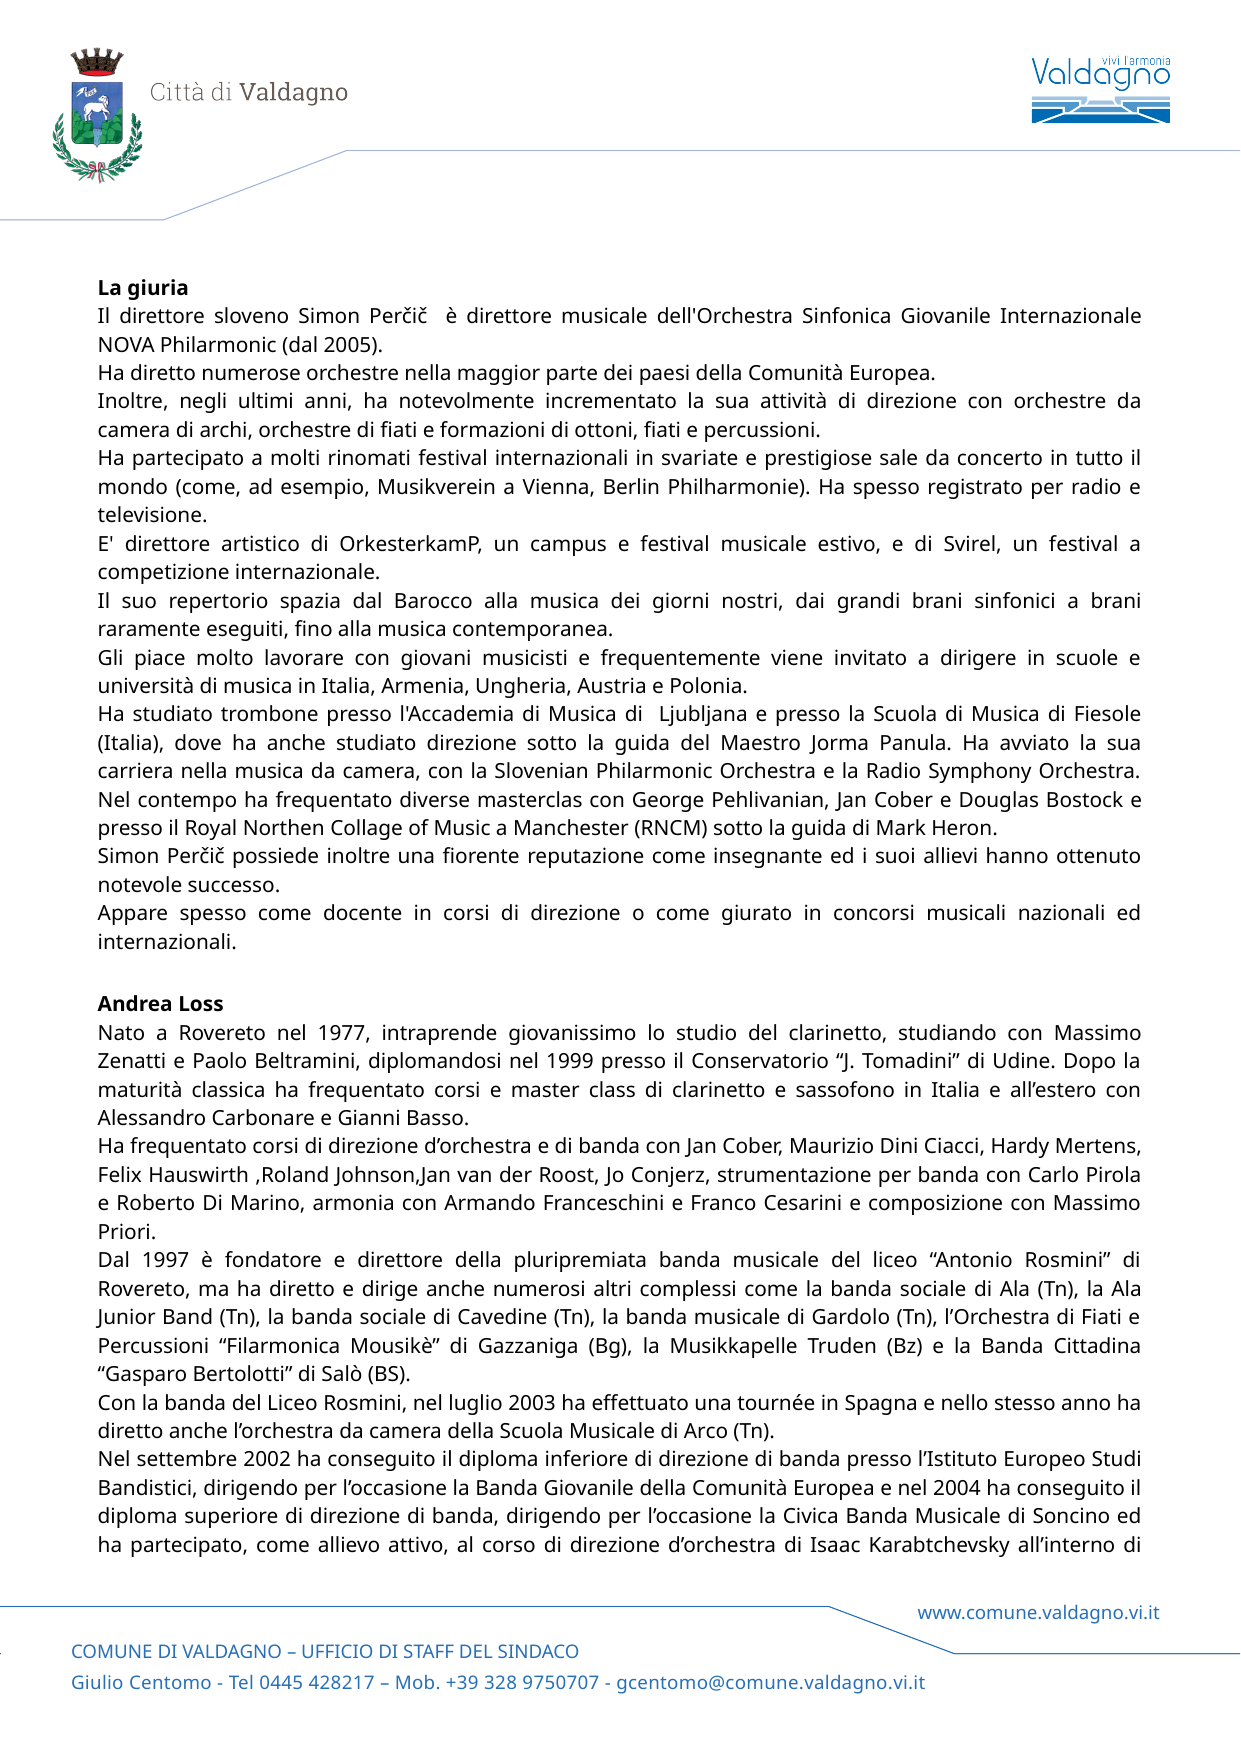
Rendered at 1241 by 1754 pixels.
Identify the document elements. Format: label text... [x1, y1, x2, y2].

text Nato a Rovereto nel 1977, intraprende giovanissimo lo studio del clarinetto, studiando con Massimo Zenatti e Paolo Beltramini, diplomandosi nel 1999 presso il Conservatorio “J. Tomadini” di Udine. Dopo la maturità classica ha frequentato corsi e master class di clarinetto e sassofono in Italia e all’estero con Alessandro Carbonare e Gianni Basso. [97, 1018, 1143, 1132]
text Inoltre, negli ultimi anni, ha notevolmente incrementato la sua attività di direzione con orchestre da camera di archi, orchestre di fiati e formazioni di ottoni, fiati e percussioni. [97, 387, 1143, 443]
text Gli piace molto lavorare con giovani musicisti e frequentemente viene invitato a dirigere in scuole e università di musica in Italia, Armenia, Ungheria, Austria e Polonia. [97, 643, 1143, 699]
text Andrea Loss [97, 989, 1143, 1018]
text Dal 1997 è fondatore e direttore della pluripremiata banda musicale del liceo “Antonio Rosmini” di Rovereto, ma ha diretto e dirige anche numerosi altri complessi come la banda sociale di Ala (Tn), la Ala Junior Band (Tn), la banda sociale di Cavedine (Tn), la banda musicale di Gardolo (Tn), l’Orchestra di Fiati e Percussioni “Filarmonica Mousikè” di Gazzaniga (Bg), la Musikkapelle Truden (Bz) e la Banda Cittadina “Gasparo Bertolotti” di Salò (BS). [97, 1245, 1143, 1388]
picture [0, 0, 1241, 1695]
text Ha diretto numerose orchestre nella maggior parte dei paesi della Comunità Europea. [97, 358, 1143, 387]
text Ha partecipato a molti rinomati festival internazionali in svariate e prestigiose sale da concerto in tutto il mondo (come, ad esempio, Musikverein a Vienna, Berlin Philharmonie). Ha spesso registrato per radio e televisione. [97, 443, 1143, 529]
text E' direttore artistico di OrkesterkamP, un campus e festival musicale estivo, e di Svirel, un festival a competizione internazionale. [97, 529, 1143, 586]
text Con la banda del Liceo Rosmini, nel luglio 2003 ha effettuato una tournée in Spagna e nello stesso anno ha diretto anche l’orchestra da camera della Scuola Musicale di Arco (Tn). [97, 1388, 1143, 1444]
text Appare spesso come docente in corsi di direzione o come giurato in concorsi musicali nazionali ed internazionali. [97, 898, 1143, 955]
text Ha studiato trombone presso l'Accademia di Musica di Ljubljana e presso la Scuola di Musica di Fiesole (Italia), dove ha anche studiato direzione sotto la guida del Maestro Jorma Panula. Ha avviato la sua carriera nella musica da camera, con la Slovenian Philarmonic Orchestra e la Radio Symphony Orchestra. Nel contempo ha frequentato diverse masterclas con George Pehlivanian, Jan Cober e Douglas Bostock e presso il Royal Northen Collage of Music a Manchester (RNCM) sotto la guida di Mark Heron. [97, 699, 1143, 842]
text Il direttore sloveno Simon Perčič è direttore musicale dell'Orchestra Sinfonica Giovanile Internazionale NOVA Philarmonic (dal 2005). [97, 301, 1143, 358]
text Simon Perčič possiede inoltre una fiorente reputazione come insegnante ed i suoi allievi hanno ottenuto notevole successo. [97, 842, 1143, 898]
text Il suo repertorio spazia dal Barocco alla musica dei giorni nostri, dai grandi brani sinfonici a brani raramente eseguiti, fino alla musica contemporanea. [97, 586, 1143, 643]
text La giuria [97, 273, 1143, 301]
text Ha frequentato corsi di direzione d’orchestra e di banda con Jan Cober, Maurizio Dini Ciacci, Hardy Mertens, Felix Hauswirth ,Roland Johnson,Jan van der Roost, Jo Conjerz, strumentazione per banda con Carlo Pirola e Roberto Di Marino, armonia con Armando Franceschini e Franco Cesarini e composizione con Massimo Priori. [97, 1132, 1143, 1245]
text Nel settembre 2002 ha conseguito il diploma inferiore di direzione di banda presso l’Istituto Europeo Studi Bandistici, dirigendo per l’occasione la Banda Giovanile della Comunità Europea e nel 2004 ha conseguito il diploma superiore di direzione di banda, dirigendo per l’occasione la Civica Banda Musicale di Soncino ed ha partecipato, come allievo attivo, al corso di direzione d’orchestra di Isaac Karabtchevsky all’interno di [97, 1444, 1143, 1558]
